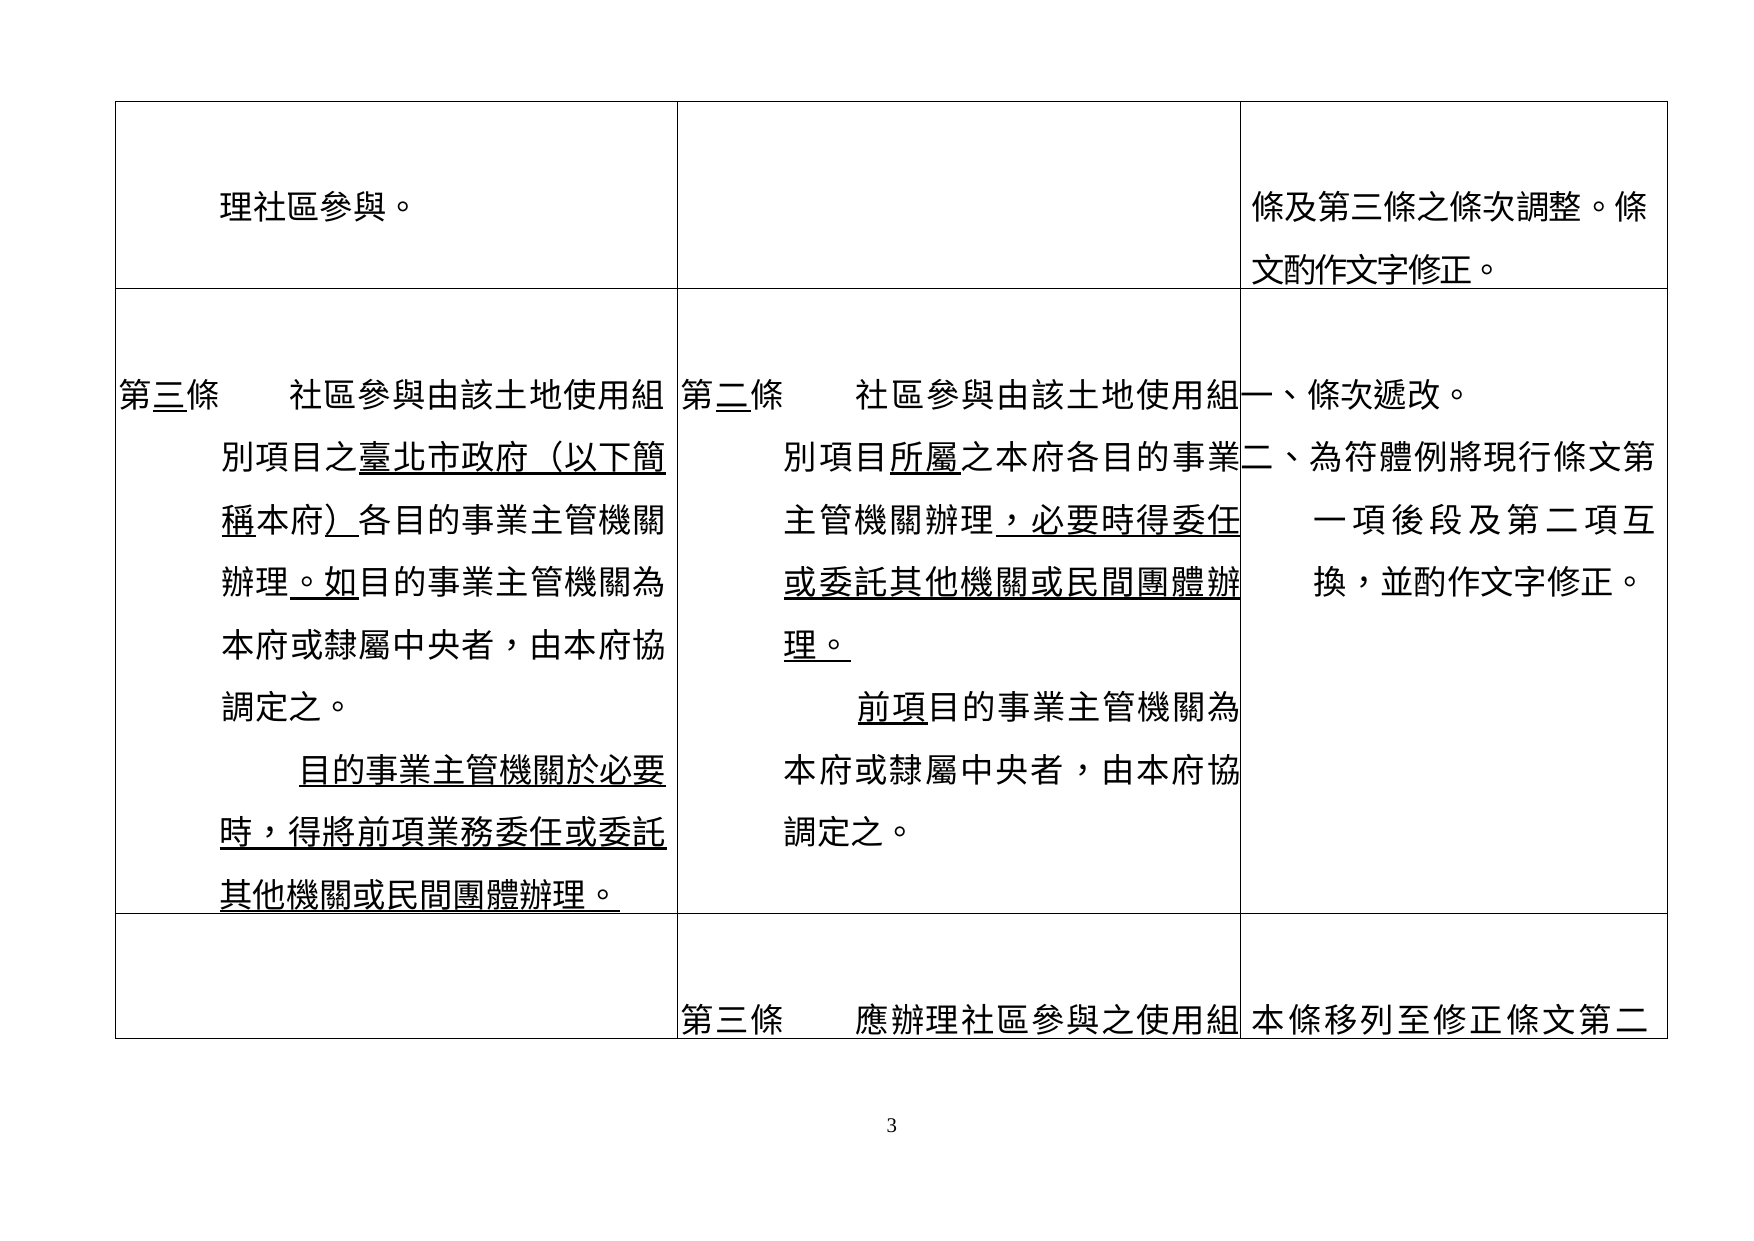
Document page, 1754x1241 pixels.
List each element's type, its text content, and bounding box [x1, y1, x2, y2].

table_cell 第三條 應辦理社區參與之使用組 [678, 914, 1240, 1038]
table_cell 一、條次遞改。 二、為符體例將現行條文第一項後段及第二項互換，並酌作文字修正。 [1241, 289, 1667, 913]
table_cell 條及第三條之條次調整。條文酌作文字修正。 [1241, 102, 1667, 288]
table_cell [116, 914, 677, 1038]
table_cell [678, 102, 1240, 288]
table_cell 本條移列至修正條文第二 [1241, 914, 1667, 1038]
table_cell 第三條 社區參與由該土地使用組別項目之臺北市政府（以下簡稱本府）各目的事業主管機關辦理。如目的事業主管機關為本府或隸屬中央者，由本府協調定之。 目的事業主管機關於必要時，得將前項業務委任或委託其他機關或民間團體辦理。 [116, 289, 677, 913]
table_cell 第二條 社區參與由該土地使用組別項目所屬之本府各目的事業主管機關辦理，必要時得委任或委託其他機關或民間團體辦理。 前項目的事業主管機關為本府或隸屬中央者，由本府協調定之。 [678, 289, 1240, 913]
table_cell 理社區參與。 [116, 102, 677, 288]
